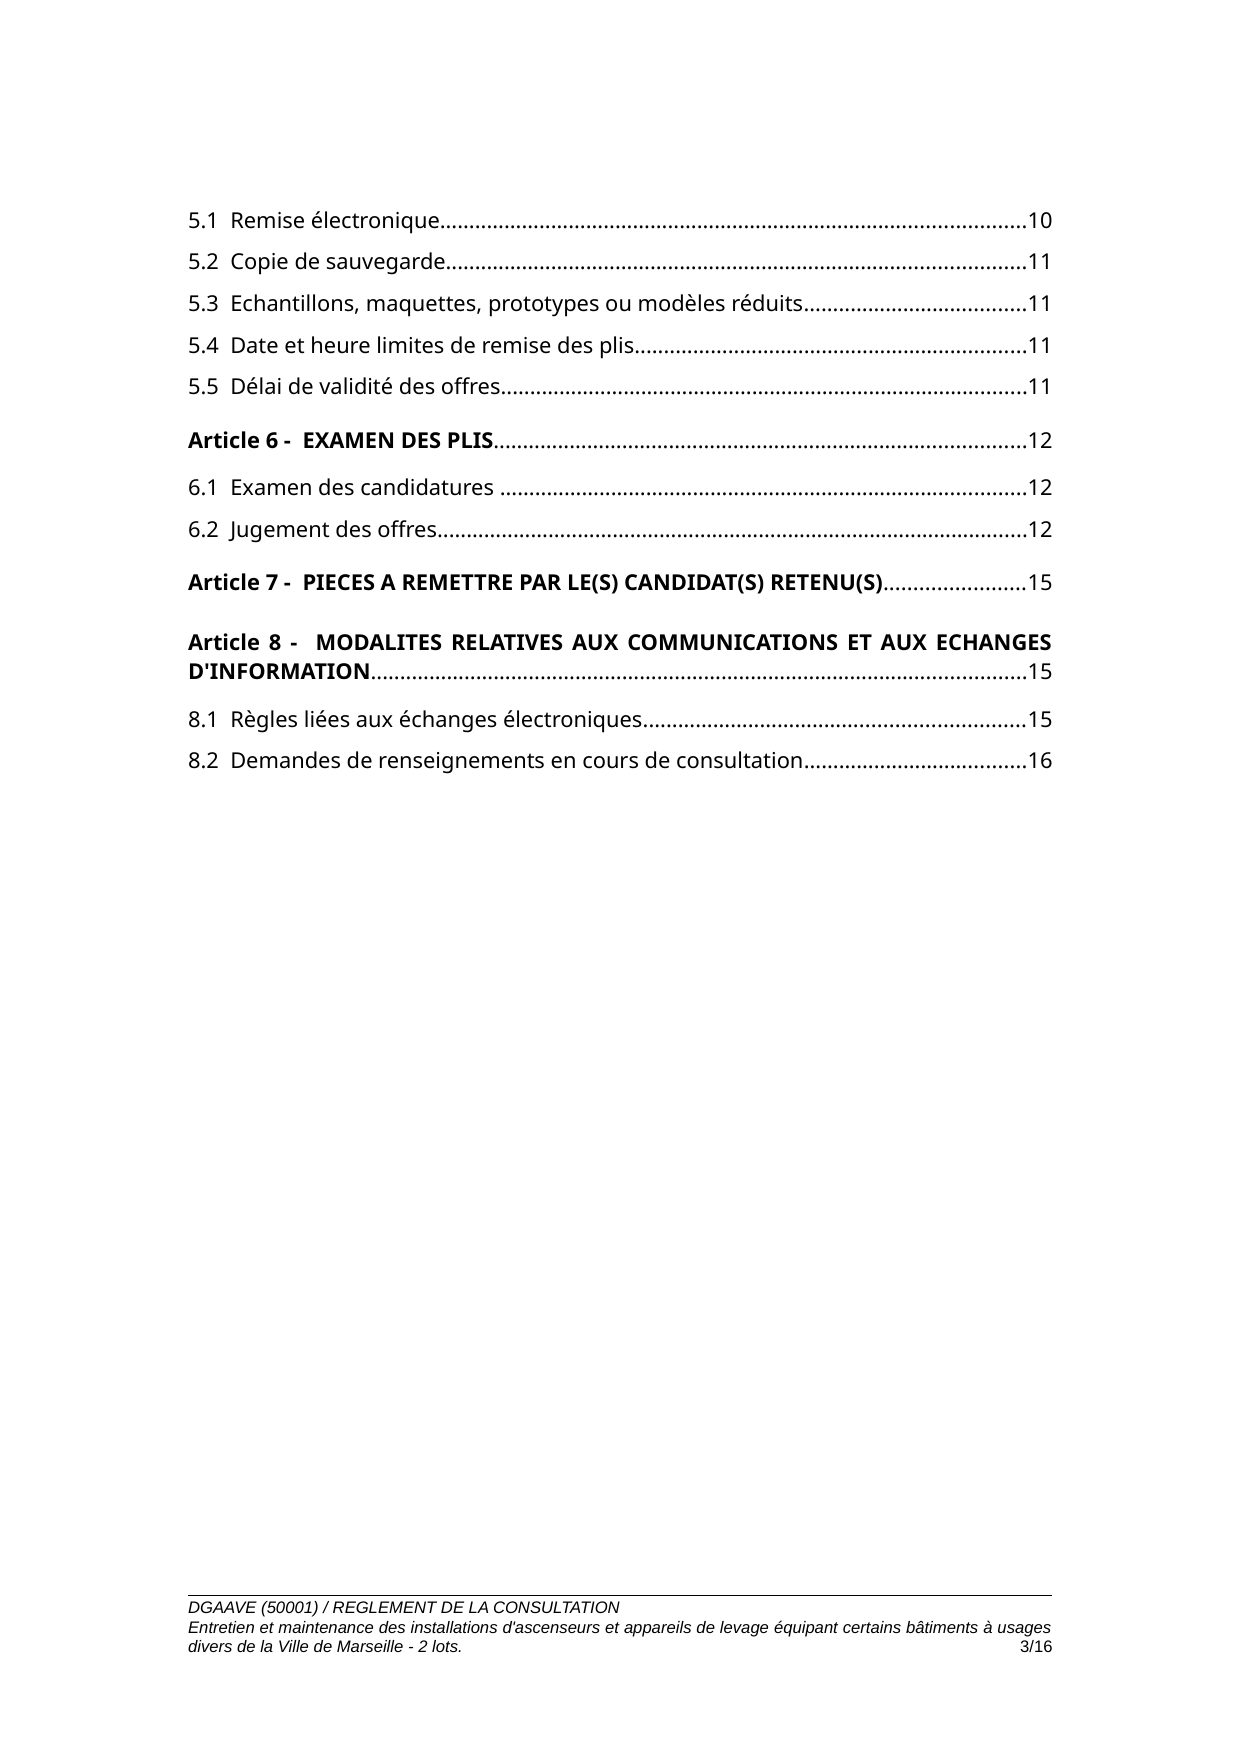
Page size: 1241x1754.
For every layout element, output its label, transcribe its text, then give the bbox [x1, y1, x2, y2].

text 5.3 Echantillons, maquettes, prototypes ou modèles réduits 11 [188, 288, 1052, 318]
text 5.5 Délai de validité des offres 11 [188, 371, 1052, 401]
text 5.1 Remise électronique 10 [188, 204, 1052, 234]
text Article 8 - MODALITES RELATIVES AUX COMMUNICATIONS ET AUX ECHANGES D'INFORMATION 15 [188, 627, 1052, 686]
text 6.2 Jugement des offres 12 [188, 514, 1052, 544]
text 5.4 Date et heure limites de remise des plis 11 [188, 329, 1052, 359]
text Article 7 - PIECES A REMETTRE PAR LE(S) CANDIDAT(S) RETENU(S) 15 [188, 567, 1052, 597]
text 8.1 Règles liées aux échanges électroniques 15 [188, 704, 1052, 734]
text Article 6 - EXAMEN DES PLIS 12 [188, 425, 1052, 454]
text 8.2 Demandes de renseignements en cours de consultation 16 [188, 746, 1052, 775]
text 5.2 Copie de sauvegarde 11 [188, 246, 1052, 276]
text 6.1 Examen des candidatures 12 [188, 472, 1052, 502]
